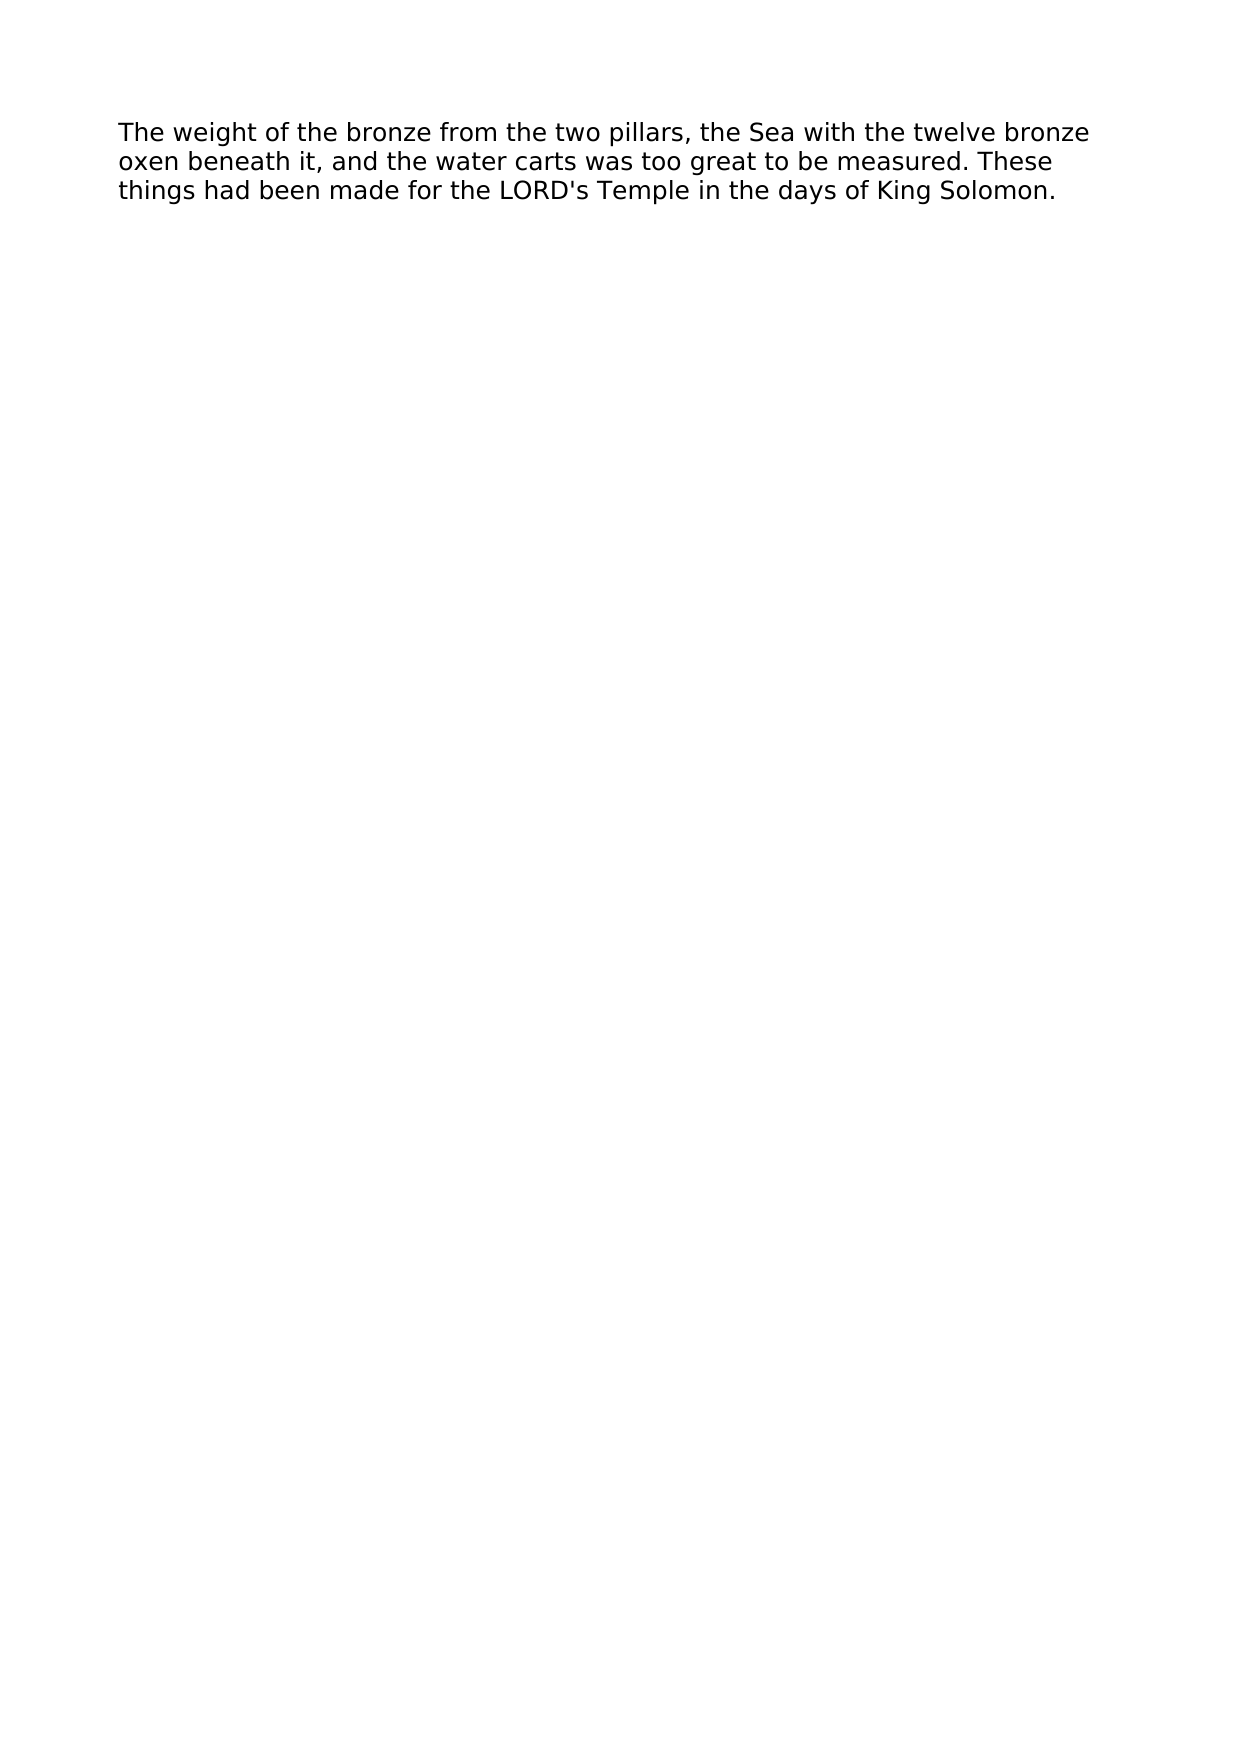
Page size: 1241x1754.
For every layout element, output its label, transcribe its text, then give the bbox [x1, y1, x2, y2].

text The weight of the bronze from the two pillars, the Sea with the twelve bronze oxen beneath it, and the water carts was too great to be measured. These things had been made for the LORD's Temple in the days of King Solomon. [118, 118, 1122, 206]
